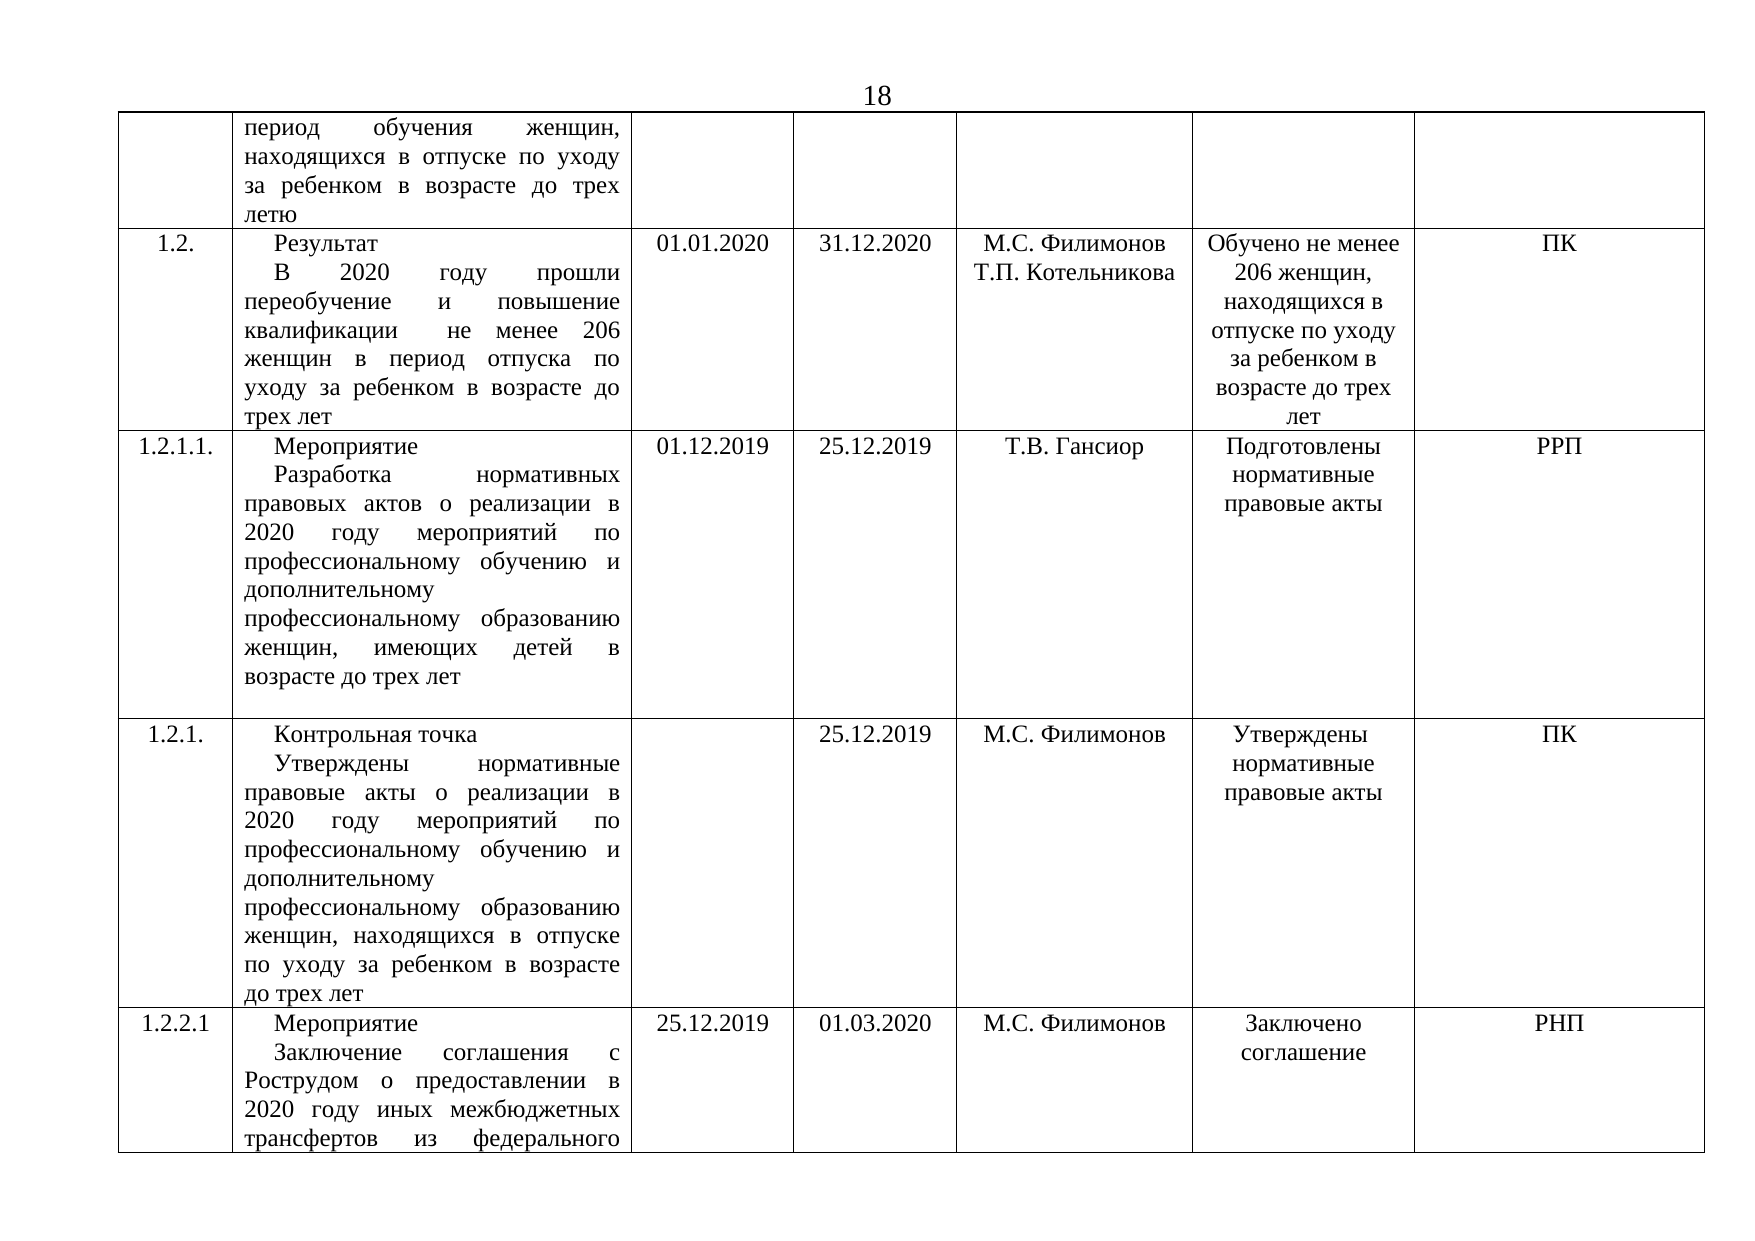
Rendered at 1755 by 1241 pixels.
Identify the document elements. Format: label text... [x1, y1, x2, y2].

table_cell [632, 719, 793, 1007]
table_cell ПК [1415, 719, 1704, 1007]
table_cell Утверждены нормативные правовые акты [1193, 719, 1414, 1007]
table_cell [119, 113, 232, 227]
table_cell [1193, 113, 1414, 227]
table_cell Подготовлены нормативные правовые акты [1193, 431, 1414, 718]
table_cell РНП [1415, 1008, 1704, 1152]
table_cell 1.2. [119, 229, 232, 430]
table_cell Заключено соглашение [1193, 1008, 1414, 1152]
table_cell 25.12.2019 [794, 719, 956, 1007]
table_cell РРП [1415, 431, 1704, 718]
table_cell 25.12.2019 [632, 1008, 793, 1152]
table_cell период обучения женщин, находящихся в отпуске по уходу за ребенком в возрасте до трех летю [233, 113, 631, 227]
table_cell 01.01.2020 [632, 229, 793, 430]
table_cell [1415, 113, 1704, 227]
table_cell Мероприятие Разработка нормативных правовых актов о реализации в 2020 году мероприятий по профессиональному обучению и дополнительному профессиональному образованию женщин, имеющих детей в возрасте до трех лет [233, 431, 631, 718]
table_cell Контрольная точка Утверждены нормативные правовые акты о реализации в 2020 году мероприятий по профессиональному обучению и дополнительному профессиональному образованию женщин, находящихся в отпуске по уходу за ребенком в возрасте до трех лет [233, 719, 631, 1007]
table_cell 1.2.1.1. [119, 431, 232, 718]
table_cell М.С. Филимонов [957, 1008, 1192, 1152]
table_cell Обучено не менее 206 женщин, находящихся в отпуске по уходу за ребенком в возрасте до трех лет [1193, 229, 1414, 430]
table_cell М.С. Филимонов [957, 719, 1192, 1007]
table_cell [794, 113, 956, 227]
table_cell Мероприятие Заключение соглашения с Рострудом о предоставлении в 2020 году иных межбюджетных трансфертов из федерального [233, 1008, 631, 1152]
table_cell [632, 113, 793, 227]
table_cell М.С. Филимонов Т.П. Котельникова [957, 229, 1192, 430]
table_cell Результат В 2020 году прошли переобучение и повышение квалификации не менее 206 женщин в период отпуска по уходу за ребенком в возрасте до трех лет [233, 229, 631, 430]
table_cell Т.В. Гансиор [957, 431, 1192, 718]
table_cell 01.12.2019 [632, 431, 793, 718]
table_cell 01.03.2020 [794, 1008, 956, 1152]
table_cell [957, 113, 1192, 227]
table_cell 31.12.2020 [794, 229, 956, 430]
table_cell 1.2.2.1 [119, 1008, 232, 1152]
table_cell 1.2.1. [119, 719, 232, 1007]
table_cell ПК [1415, 229, 1704, 430]
table_cell 25.12.2019 [794, 431, 956, 718]
